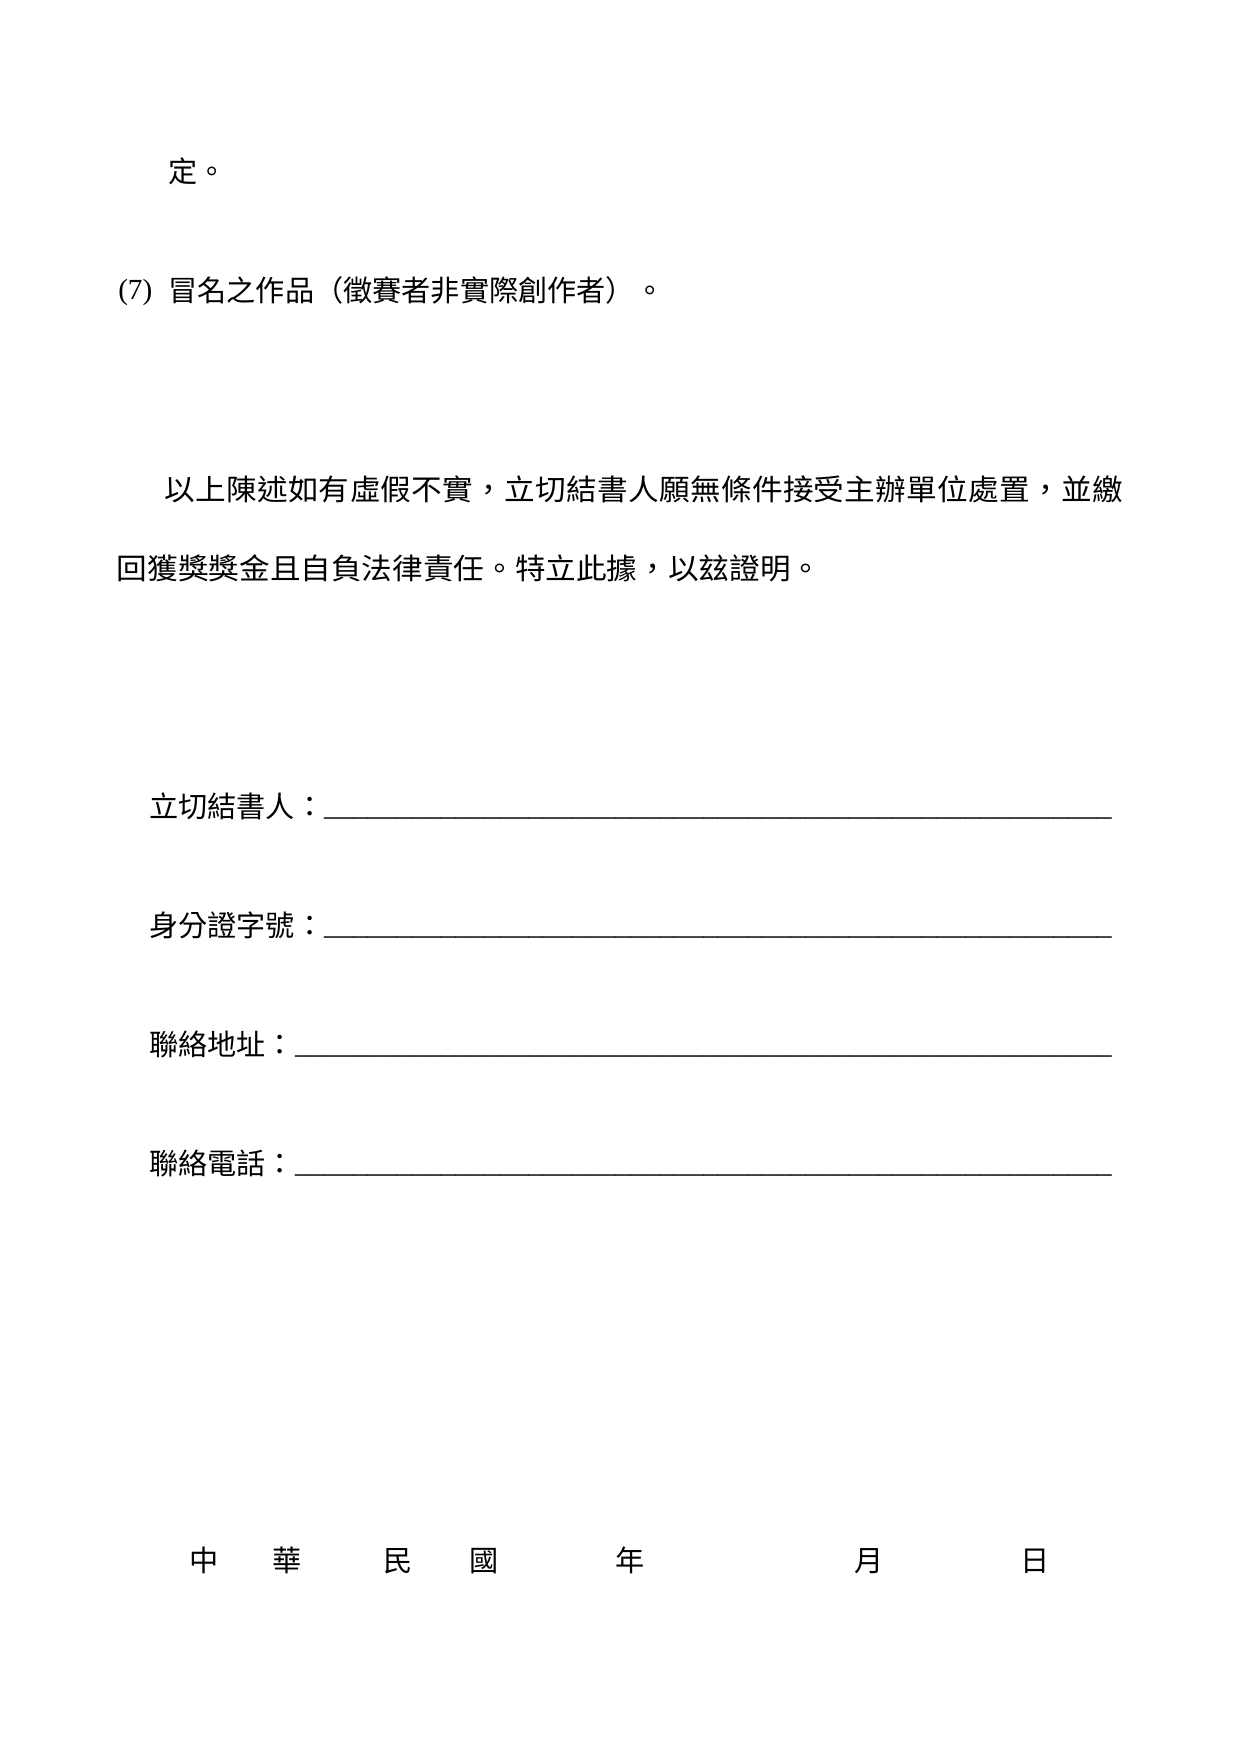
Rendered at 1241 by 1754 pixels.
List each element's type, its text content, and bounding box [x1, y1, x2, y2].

text 立切結書人：______________________________________________________ [149, 758, 1122, 837]
list 冒名之作品（徵賽者非實際創作者）。 [118, 242, 1122, 321]
text 中 華 民 國 年 月 日 [118, 1512, 1122, 1591]
text 聯絡地址：________________________________________________________ [149, 996, 1122, 1075]
text 聯絡電話：________________________________________________________ [149, 1115, 1122, 1194]
text 身分證字號：______________________________________________________ [149, 877, 1122, 956]
text 以上陳述如有虛假不實，立切結書人願無條件接受主辦單位處置，並繳回獲獎獎金且自負法律責任。特立此據，以玆證明。 [117, 440, 1123, 599]
list 歌詞內容不涉及色情、暴力、歧視、誹謗、妨害善良風俗，或違反法律規定。 [118, 123, 1122, 202]
